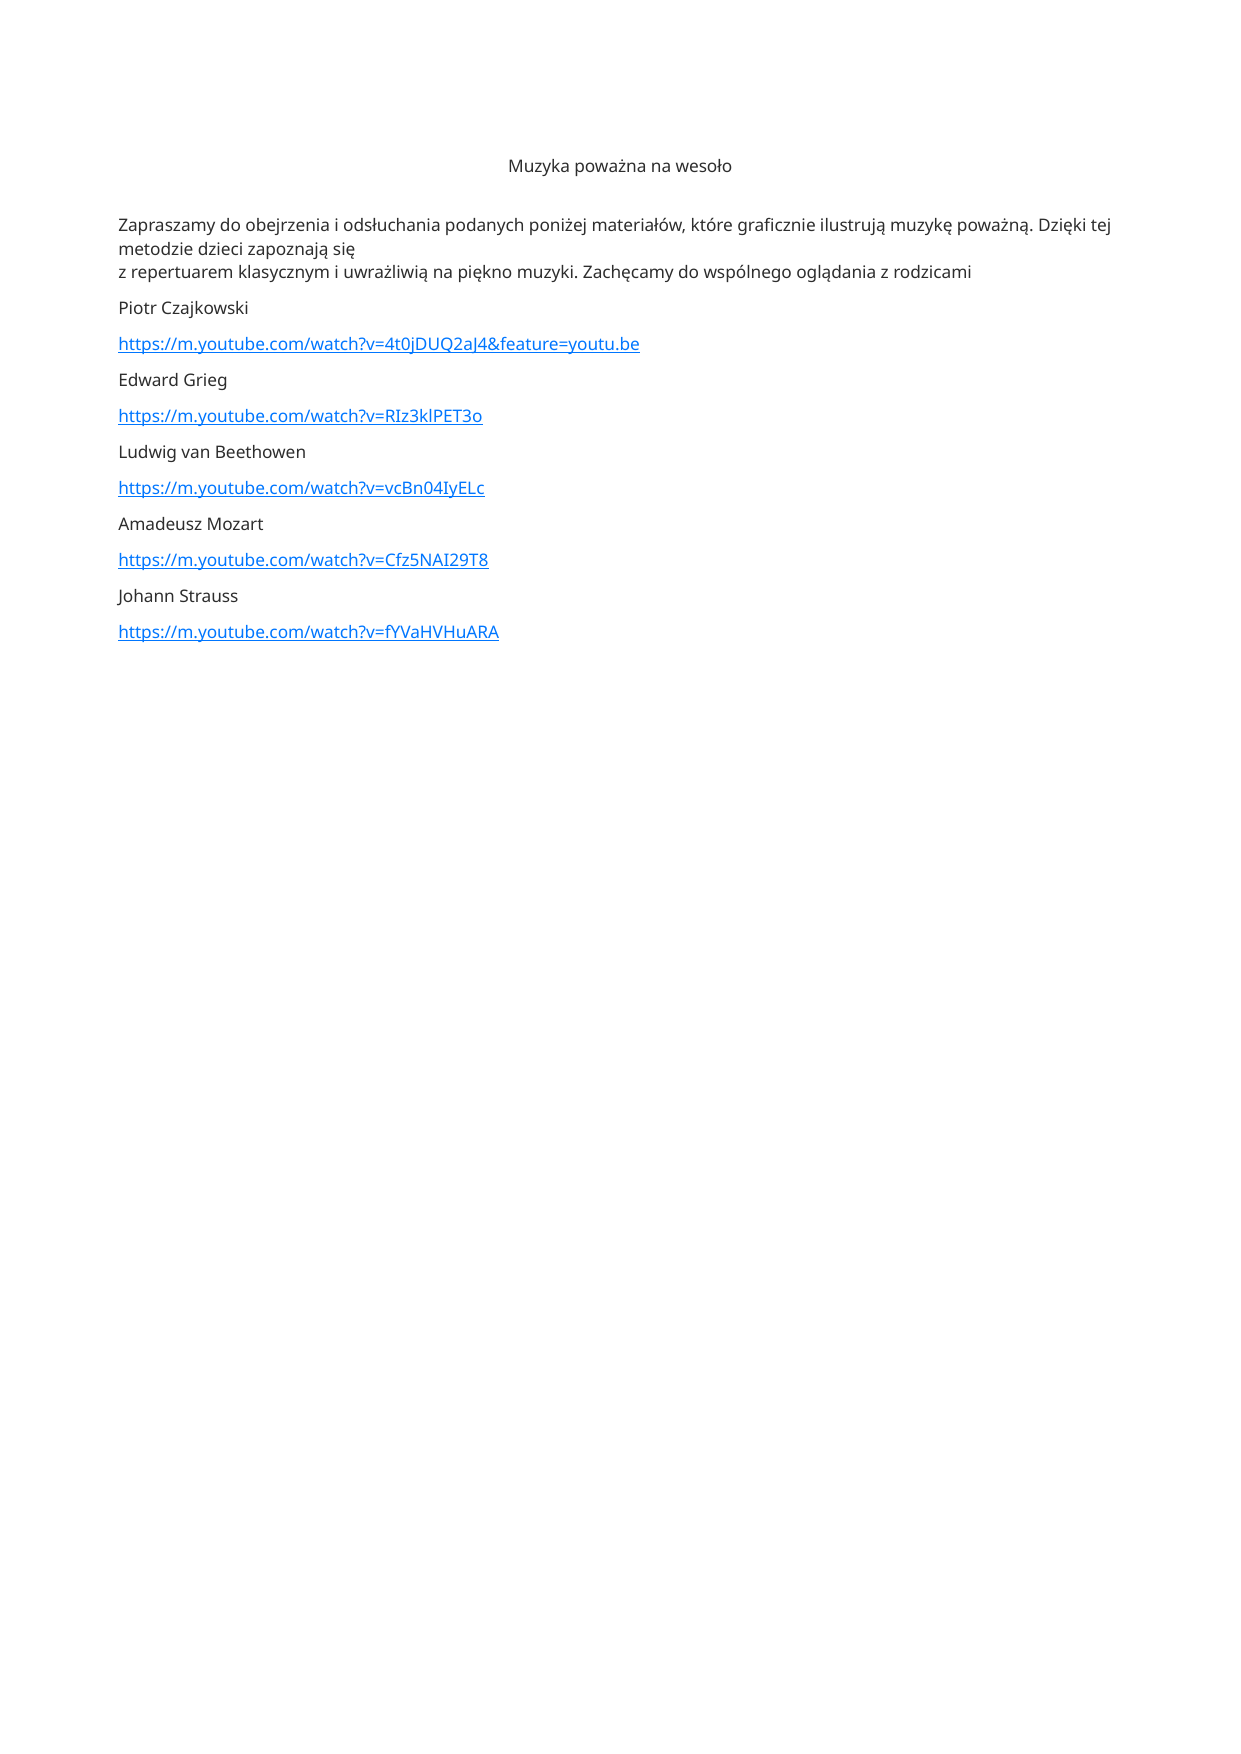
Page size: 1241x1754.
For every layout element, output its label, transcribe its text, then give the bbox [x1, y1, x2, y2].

text Zapraszamy do obejrzenia i odsłuchania podanych poniżej materiałów, które graficznie ilustrują muzykę poważną. Dzięki tej metodzie dzieci zapoznają się z repertuarem klasycznym i uwrażliwią na piękno muzyki. Zachęcamy do wspólnego oglądania z rodzicami [118, 213, 1122, 284]
text Johann Strauss [118, 584, 1122, 607]
text Piotr Czajkowski [118, 296, 1122, 320]
text Ludwig van Beethowen [118, 440, 1122, 463]
text Amadeusz Mozart [118, 512, 1122, 535]
text https://m.youtube.com/watch?v=fYVaHVHuARA [118, 620, 1122, 643]
text https://m.youtube.com/watch?v=RIz3klPET3o [118, 404, 1122, 427]
text https://m.youtube.com/watch?v=4t0jDUQ2aJ4&feature=youtu.be [118, 332, 1122, 356]
text https://m.youtube.com/watch?v=Cfz5NAI29T8 [118, 548, 1122, 571]
text https://m.youtube.com/watch?v=vcBn04IyELc [118, 476, 1122, 499]
text Muzyka poważna na wesoło [118, 154, 1122, 201]
text Edward Grieg [118, 368, 1122, 392]
